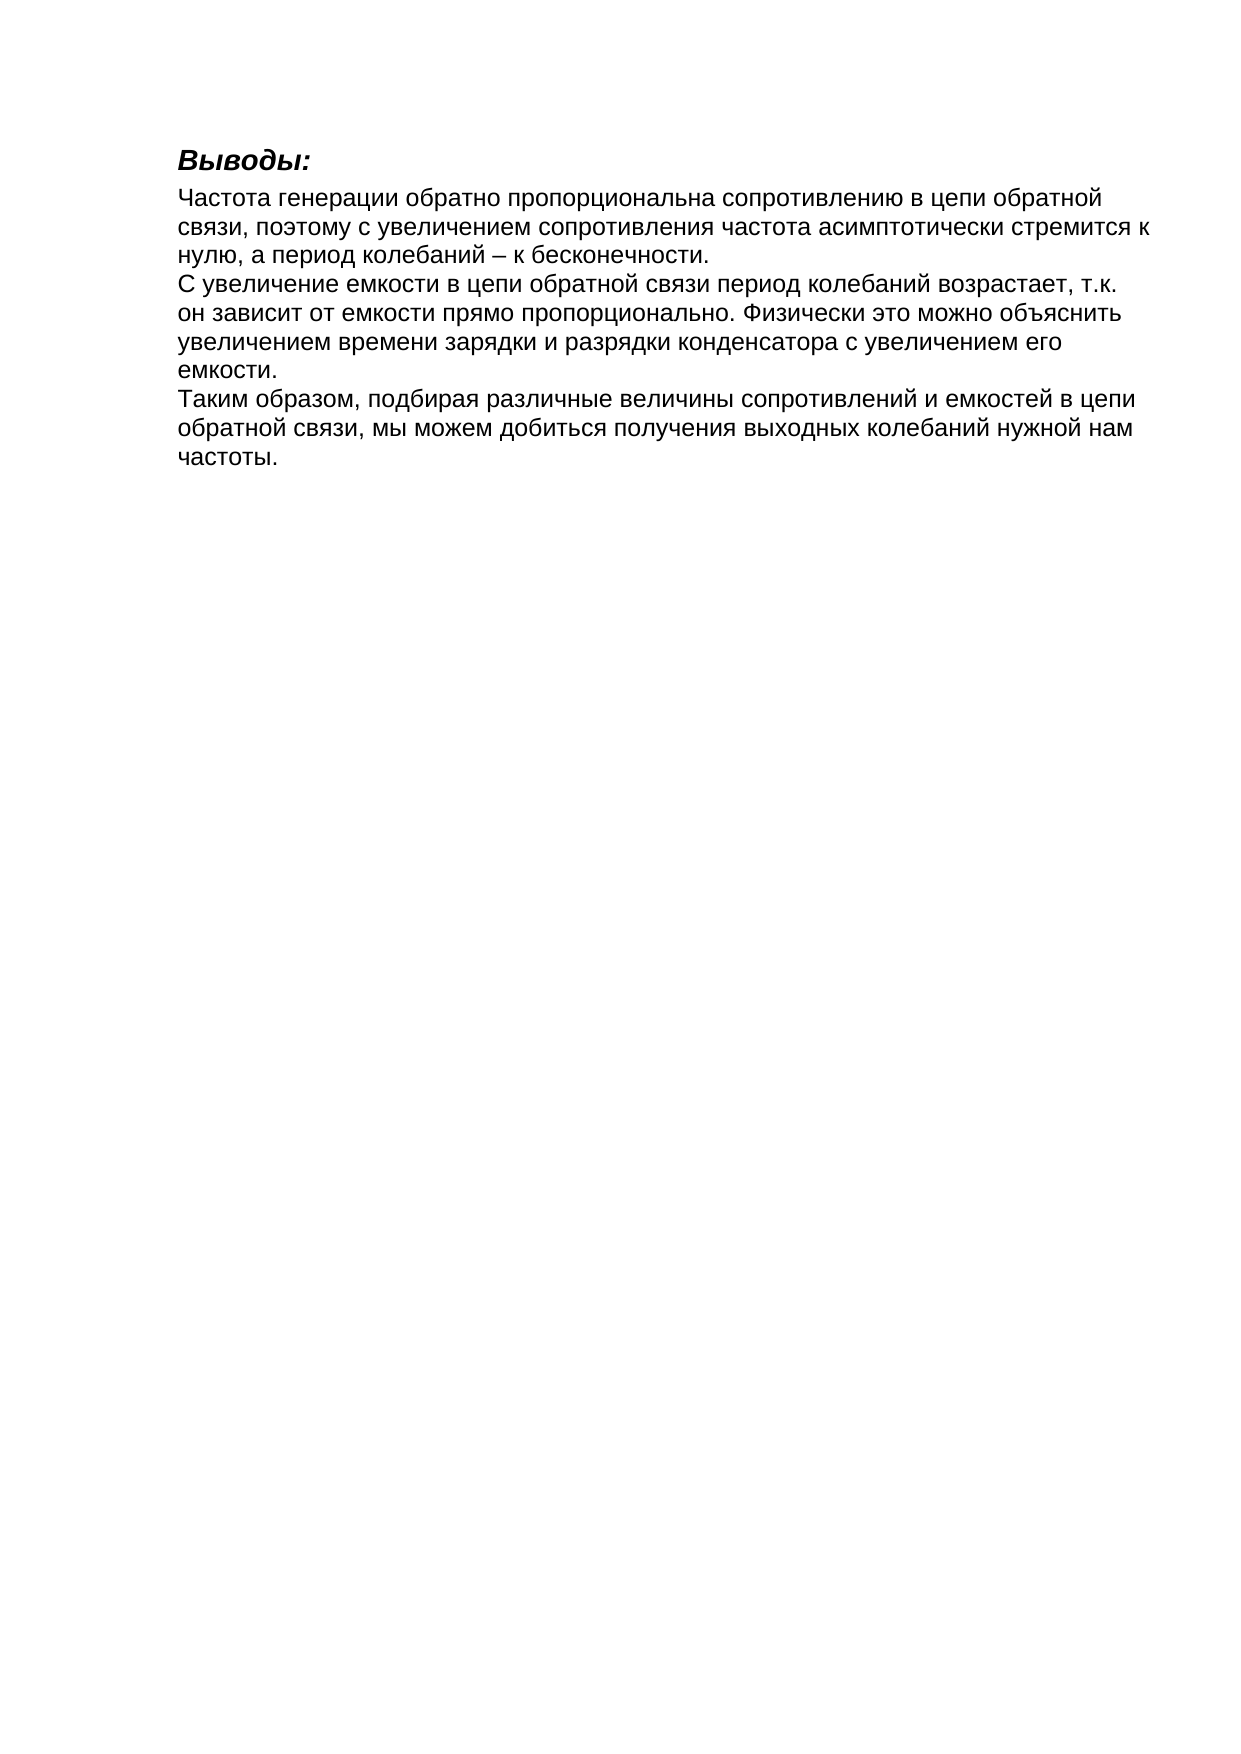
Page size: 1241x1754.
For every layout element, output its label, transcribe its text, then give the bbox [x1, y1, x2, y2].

subtitle Выводы: [177, 143, 1152, 177]
text Частота генерации обратно пропорциональна сопротивлению в цепи обратной связи, поэтому с увеличением сопротивления частота асимптотически стремится к нулю, а период колебаний – к бесконечности. [177, 183, 1152, 269]
text С увеличение емкости в цепи обратной связи период колебаний возрастает, т.к. он зависит от емкости прямо пропорционально. Физически это можно объяснить увеличением времени зарядки и разрядки конденсатора с увеличением его емкости. [177, 269, 1152, 384]
text Таким образом, подбирая различные величины сопротивлений и емкостей в цепи обратной связи, мы можем добиться получения выходных колебаний нужной нам частоты. [177, 384, 1152, 470]
